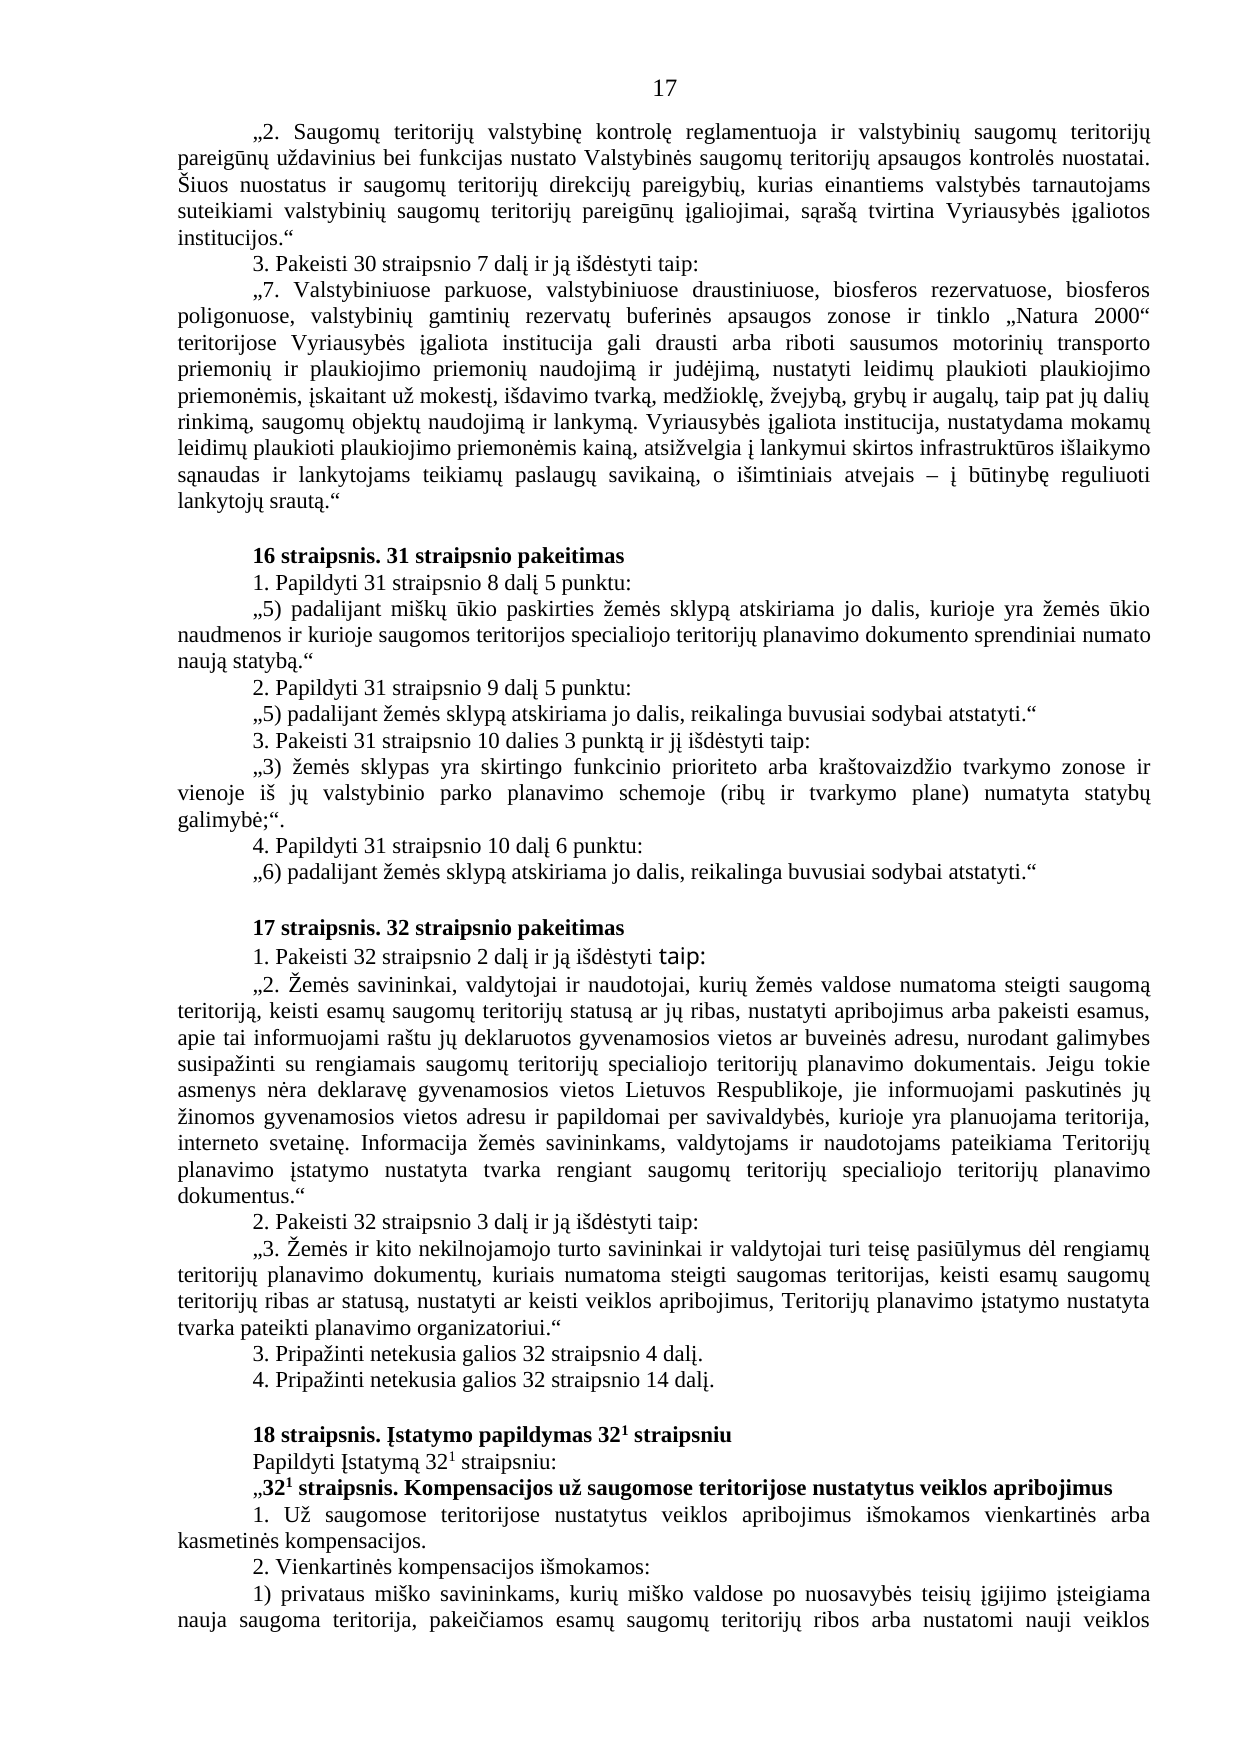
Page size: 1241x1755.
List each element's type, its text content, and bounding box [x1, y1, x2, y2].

text „3. Žemės ir kito nekilnojamojo turto savininkai ir valdytojai turi teisę pasiūlymus dėl rengiamų teritorijų planavimo dokumentų, kuriais numatoma steigti saugomas teritorijas, keisti esamų saugomų teritorijų ribas ar statusą, nustatyti ar keisti veiklos apribojimus, Teritorijų planavimo įstatymo nustatyta tvarka pateikti planavimo organizatoriui.“ [177, 1235, 1152, 1340]
text „321 straipsnis. Kompensacijos už saugomose teritorijose nustatytus veiklos apribojimus [252, 1474, 1152, 1501]
text „5) padalijant miškų ūkio paskirties žemės sklypą atskiriama jo dalis, kurioje yra žemės ūkio naudmenos ir kurioje saugomos teritorijos specialiojo teritorijų planavimo dokumento sprendiniai numato naują statybą.“ [177, 595, 1152, 674]
text 17 straipsnis. 32 straipsnio pakeitimas [177, 913, 1152, 940]
text 1. Pakeisti 32 straipsnio 2 dalį ir ją išdėstyti taip: [177, 940, 1152, 971]
text 18 straipsnis. Įstatymo papildymas 321 straipsniu [177, 1422, 1152, 1448]
text 3. Pripažinti netekusia galios 32 straipsnio 4 dalį. [177, 1340, 1152, 1366]
text „3) žemės sklypas yra skirtingo funkcinio prioriteto arba kraštovaizdžio tvarkymo zonose ir vienoje iš jų valstybinio parko planavimo schemoje (ribų ir tvarkymo plane) numatyta statybų galimybė;“. [177, 753, 1152, 832]
text 3. Pakeisti 30 straipsnio 7 dalį ir ją išdėstyti taip: [177, 250, 1152, 276]
text 2. Pakeisti 32 straipsnio 3 dalį ir ją išdėstyti taip: [177, 1208, 1152, 1235]
text „5) padalijant žemės sklypą atskiriama jo dalis, reikalinga buvusiai sodybai atstatyti.“ [177, 700, 1152, 727]
text 4. Pripažinti netekusia galios 32 straipsnio 14 dalį. [177, 1366, 1152, 1393]
text „2. Saugomų teritorijų valstybinę kontrolę reglamentuoja ir valstybinių saugomų teritorijų pareigūnų uždavinius bei funkcijas nustato Valstybinės saugomų teritorijų apsaugos kontrolės nuostatai. Šiuos nuostatus ir saugomų teritorijų direkcijų pareigybių, kurias einantiems valstybės tarnautojams suteikiami valstybinių saugomų teritorijų pareigūnų įgaliojimai, sąrašą tvirtina Vyriausybės įgaliotos institucijos.“ [177, 118, 1152, 250]
text „6) padalijant žemės sklypą atskiriama jo dalis, reikalinga buvusiai sodybai atstatyti.“ [177, 858, 1152, 885]
text „2. Žemės savininkai, valdytojai ir naudotojai, kurių žemės valdose numatoma steigti saugomą teritoriją, keisti esamų saugomų teritorijų statusą ar jų ribas, nustatyti apribojimus arba pakeisti esamus, apie tai informuojami raštu jų deklaruotos gyvenamosios vietos ar buveinės adresu, nurodant galimybes susipažinti su rengiamais saugomų teritorijų specialiojo teritorijų planavimo dokumentais. Jeigu tokie asmenys nėra deklaravę gyvenamosios vietos Lietuvos Respublikoje, jie informuojami paskutinės jų žinomos gyvenamosios vietos adresu ir papildomai per savivaldybės, kurioje yra planuojama teritorija, interneto svetainę. Informacija žemės savininkams, valdytojams ir naudotojams pateikiama Teritorijų planavimo įstatymo nustatyta tvarka rengiant saugomų teritorijų specialiojo teritorijų planavimo dokumentus.“ [177, 971, 1152, 1208]
text „7. Valstybiniuose parkuose, valstybiniuose draustiniuose, biosferos rezervatuose, biosferos poligonuose, valstybinių gamtinių rezervatų buferinės apsaugos zonose ir tinklo „Natura 2000“ teritorijose Vyriausybės įgaliota institucija gali drausti arba riboti sausumos motorinių transporto priemonių ir plaukiojimo priemonių naudojimą ir judėjimą, nustatyti leidimų plaukioti plaukiojimo priemonėmis, įskaitant už mokestį, išdavimo tvarką, medžioklę, žvejybą, grybų ir augalų, taip pat jų dalių rinkimą, saugomų objektų naudojimą ir lankymą. Vyriausybės įgaliota institucija, nustatydama mokamų leidimų plaukioti plaukiojimo priemonėmis kainą, atsižvelgia į lankymui skirtos infrastruktūros išlaikymo sąnaudas ir lankytojams teikiamų paslaugų savikainą, o išimtiniais atvejais – į būtinybę reguliuoti lankytojų srautą.“ [177, 276, 1152, 513]
text 3. Pakeisti 31 straipsnio 10 dalies 3 punktą ir jį išdėstyti taip: [177, 727, 1152, 753]
text 4. Papildyti 31 straipsnio 10 dalį 6 punktu: [177, 832, 1152, 858]
text 2. Vienkartinės kompensacijos išmokamos: [177, 1553, 1152, 1580]
text 1. Papildyti 31 straipsnio 8 dalį 5 punktu: [177, 568, 1152, 595]
text 1. Už saugomose teritorijose nustatytus veiklos apribojimus išmokamos vienkartinės arba kasmetinės kompensacijos. [177, 1501, 1152, 1553]
text 16 straipsnis. 31 straipsnio pakeitimas [177, 542, 1152, 568]
text 1) privataus miško savininkams, kurių miško valdose po nuosavybės teisių įgijimo įsteigiama nauja saugoma teritorija, pakeičiamos esamų saugomų teritorijų ribos arba nustatomi nauji veiklos [177, 1580, 1152, 1632]
text 2. Papildyti 31 straipsnio 9 dalį 5 punktu: [177, 674, 1152, 700]
text Papildyti Įstatymą 321 straipsniu: [177, 1448, 1152, 1474]
